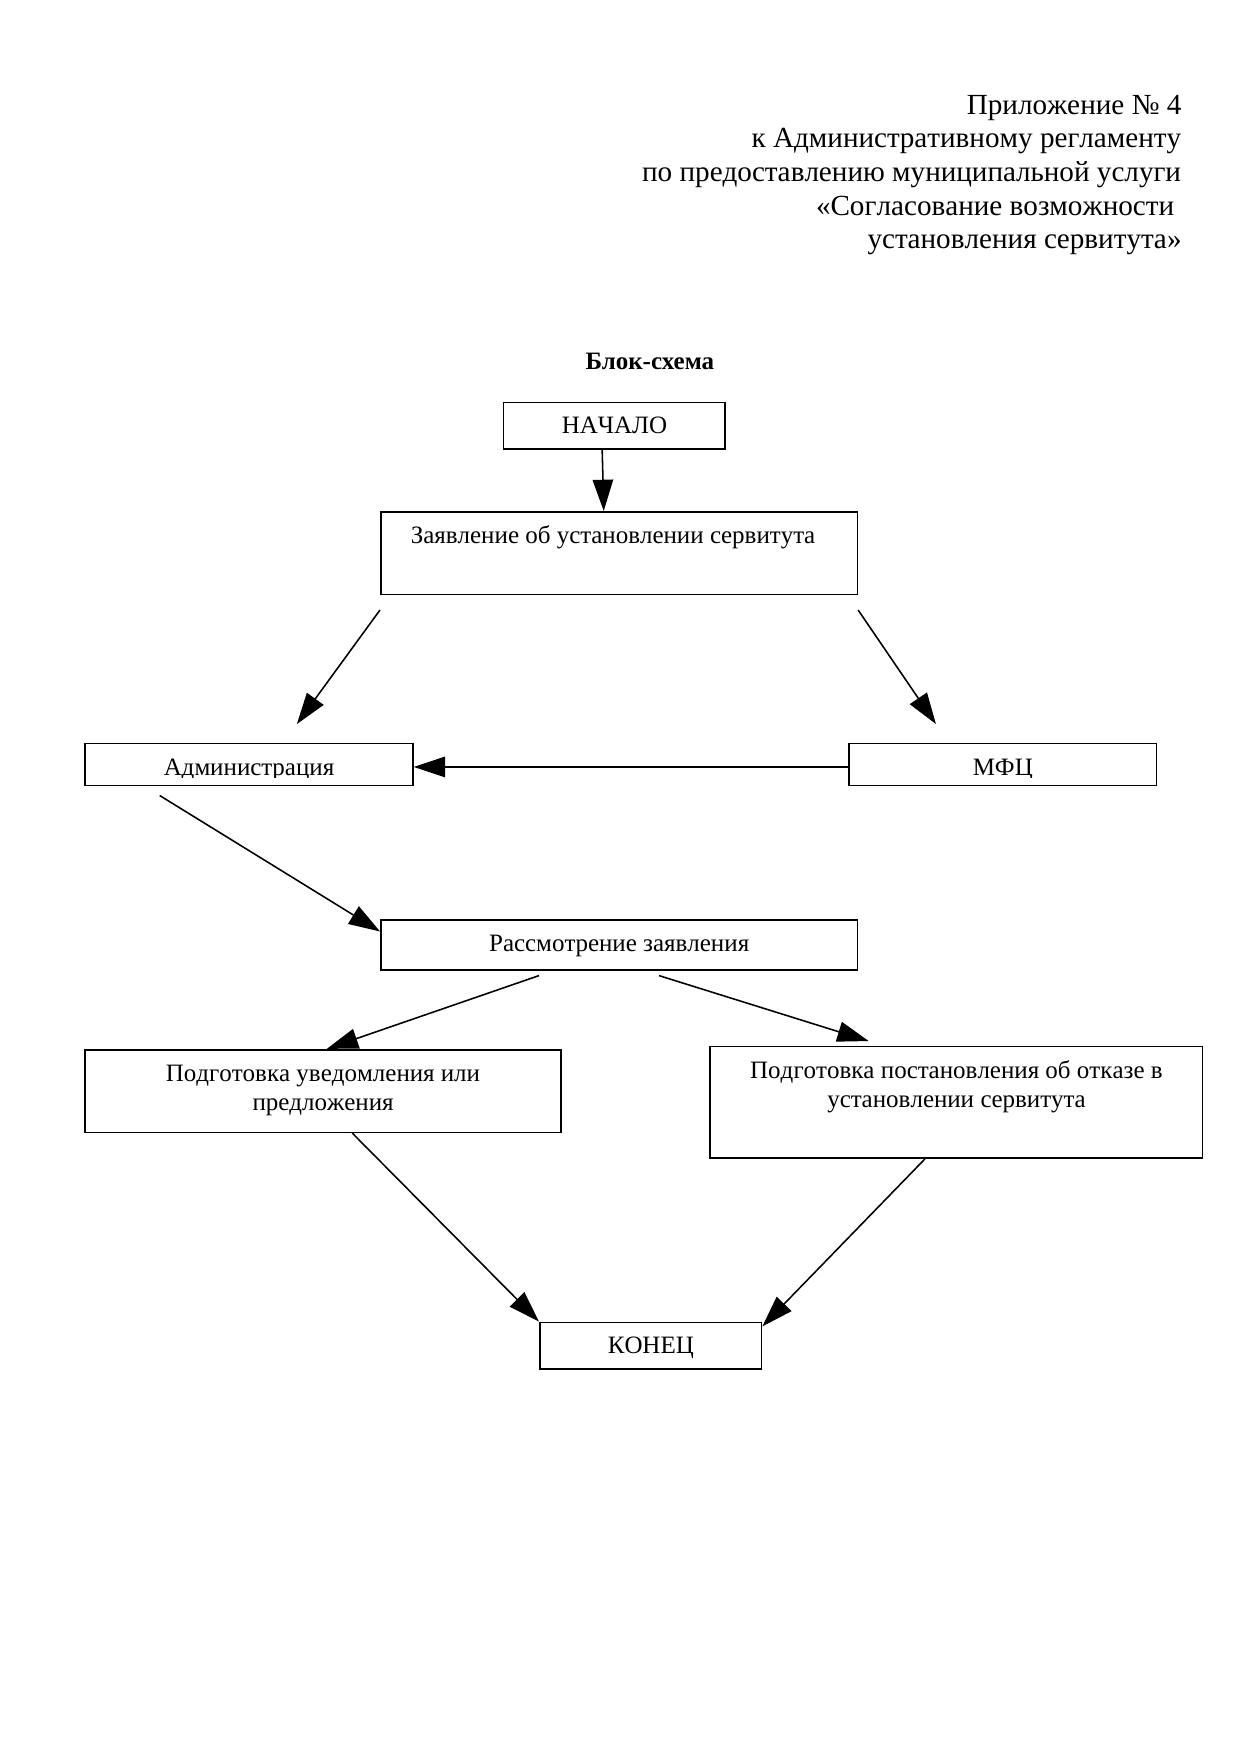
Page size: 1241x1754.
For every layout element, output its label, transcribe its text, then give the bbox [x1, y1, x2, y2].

text к Административному регламенту [118, 121, 1181, 154]
text НАЧАЛО [519, 411, 709, 439]
text Подготовка постановления об отказе в установлении сервитута [726, 1055, 1187, 1112]
text Подготовка уведомления или предложения [100, 1058, 545, 1115]
text Заявление об установлении сервитута [397, 520, 842, 549]
text «Согласование возможности [591, 188, 1181, 221]
text КОНЕЦ [556, 1331, 746, 1359]
text Рассмотрение заявления [397, 928, 842, 957]
text Администрация [100, 752, 397, 777]
text МФЦ [864, 752, 1141, 777]
text по предоставлению муниципальной услуги [118, 154, 1181, 188]
text Приложение № 4 [118, 87, 1181, 121]
text Блок-схема [118, 346, 1181, 374]
text установления сервитута» [591, 221, 1181, 255]
